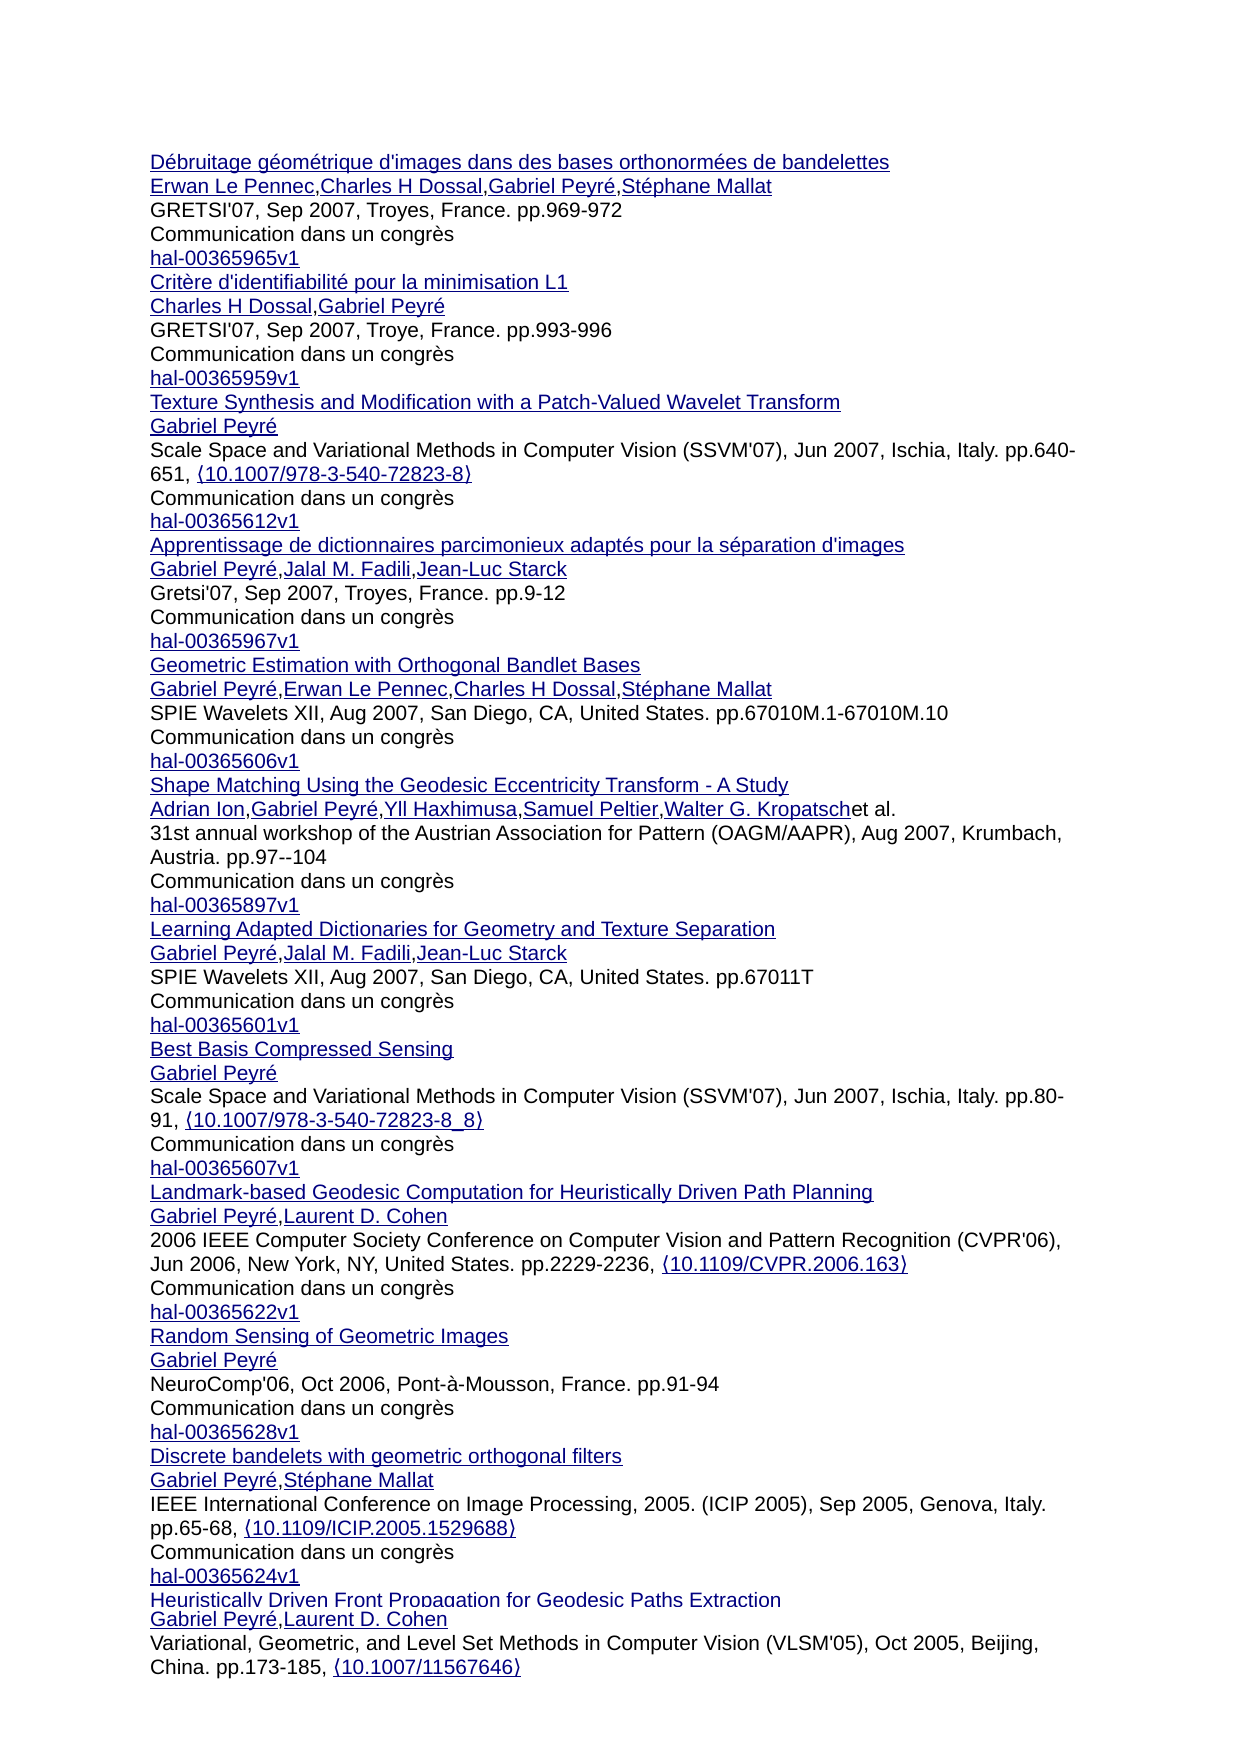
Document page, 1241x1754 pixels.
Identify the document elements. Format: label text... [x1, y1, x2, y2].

table_cell Learning Adapted Dictionaries for Geometry and Texture Separation Gabriel Peyré,Jalal M. Fadili,Jean-Luc Starck SPIE Wavelets XII, Aug 2007, San Diego, CA, United States. pp.67011T Communication dans un congrès hal-00365601v1 [150, 917, 1090, 1036]
table_cell Critère d'identifiabilité pour la minimisation L1 Charles H Dossal,Gabriel Peyré GRETSI'07, Sep 2007, Troye, France. pp.993-996 Communication dans un congrès hal-00365959v1 [150, 270, 1090, 389]
table_cell Geometric Estimation with Orthogonal Bandlet Bases Gabriel Peyré,Erwan Le Pennec,Charles H Dossal,Stéphane Mallat SPIE Wavelets XII, Aug 2007, San Diego, CA, United States. pp.67010M.1-67010M.10 Communication dans un congrès hal-00365606v1 [150, 653, 1090, 773]
table_cell Shape Matching Using the Geodesic Eccentricity Transform - A Study Adrian Ion,Gabriel Peyré,Yll Haxhimusa,Samuel Peltier,Walter G. Kropatschet al. 31st annual workshop of the Austrian Association for Pattern (OAGM/AAPR), Aug 2007, Krumbach, Austria. pp.97--104 Communication dans un congrès hal-00365897v1 [150, 773, 1090, 917]
table_cell Texture Synthesis and Modification with a Patch-Valued Wavelet Transform Gabriel Peyré Scale Space and Variational Methods in Computer Vision (SSVM'07), Jun 2007, Ischia, Italy. pp.640-651, ⟨10.1007/978-3-540-72823-8⟩ Communication dans un congrès hal-00365612v1 [150, 390, 1090, 533]
table_cell Discrete bandelets with geometric orthogonal filters Gabriel Peyré,Stéphane Mallat IEEE International Conference on Image Processing, 2005. (ICIP 2005), Sep 2005, Genova, Italy. pp.65-68, ⟨10.1109/ICIP.2005.1529688⟩ Communication dans un congrès hal-00365624v1 [150, 1444, 1090, 1587]
table_cell Random Sensing of Geometric Images Gabriel Peyré NeuroComp'06, Oct 2006, Pont-à-Mousson, France. pp.91-94 Communication dans un congrès hal-00365628v1 [150, 1324, 1090, 1444]
table_cell Débruitage géométrique d'images dans des bases orthonormées de bandelettes Erwan Le Pennec,Charles H Dossal,Gabriel Peyré,Stéphane Mallat GRETSI'07, Sep 2007, Troyes, France. pp.969-972 Communication dans un congrès hal-00365965v1 [150, 150, 1090, 270]
table_cell Heuristically Driven Front Propagation for Geodesic Paths Extraction Gabriel Peyré,Laurent D. Cohen Variational, Geometric, and Level Set Methods in Computer Vision (VLSM'05), Oct 2005, Beijing, China. pp.173-185, ⟨10.1007/11567646⟩ [150, 1588, 1090, 1679]
table_cell Landmark-based Geodesic Computation for Heuristically Driven Path Planning Gabriel Peyré,Laurent D. Cohen 2006 IEEE Computer Society Conference on Computer Vision and Pattern Recognition (CVPR'06), Jun 2006, New York, NY, United States. pp.2229-2236, ⟨10.1109/CVPR.2006.163⟩ Communication dans un congrès hal-00365622v1 [150, 1180, 1090, 1324]
table_cell Apprentissage de dictionnaires parcimonieux adaptés pour la séparation d'images Gabriel Peyré,Jalal M. Fadili,Jean-Luc Starck Gretsi'07, Sep 2007, Troyes, France. pp.9-12 Communication dans un congrès hal-00365967v1 [150, 533, 1090, 653]
table_cell Best Basis Compressed Sensing Gabriel Peyré Scale Space and Variational Methods in Computer Vision (SSVM'07), Jun 2007, Ischia, Italy. pp.80-91, ⟨10.1007/978-3-540-72823-8_8⟩ Communication dans un congrès hal-00365607v1 [150, 1036, 1090, 1180]
